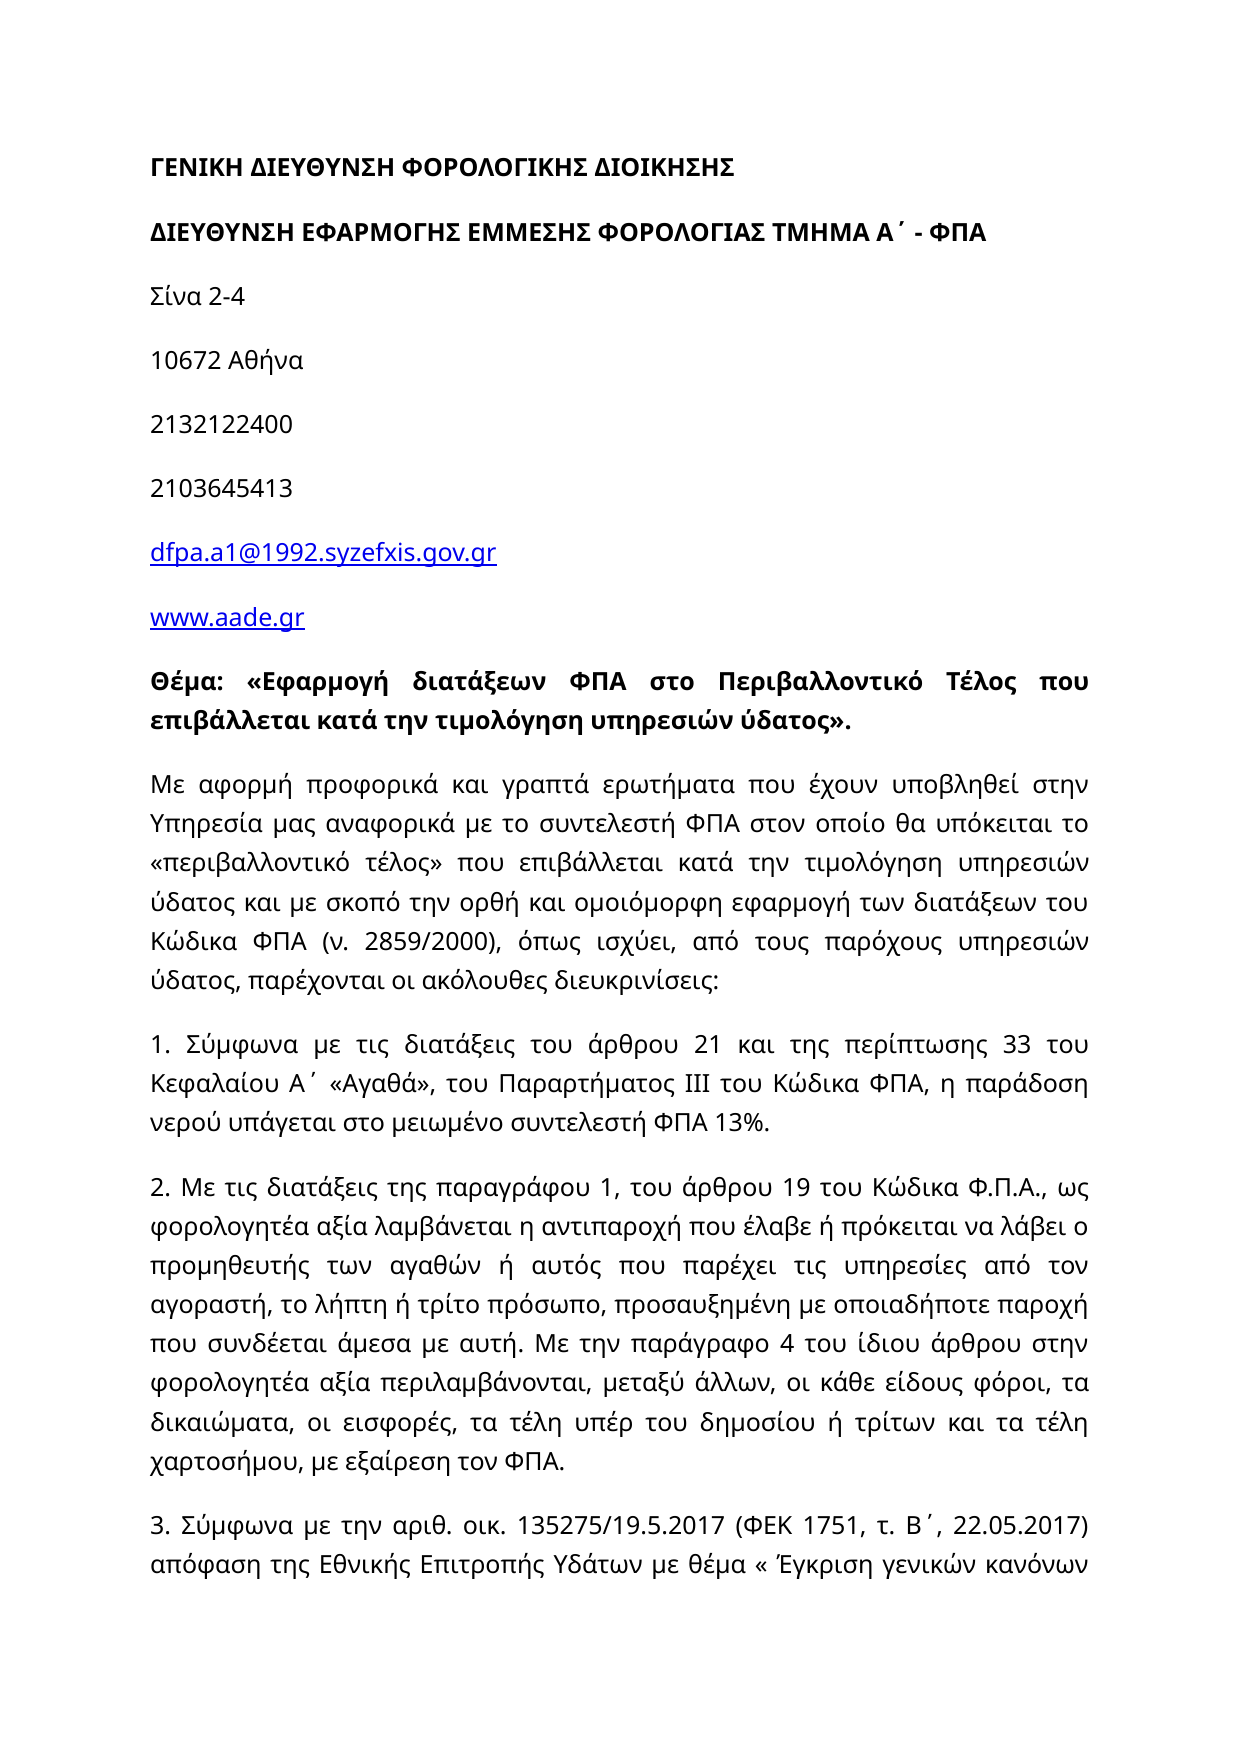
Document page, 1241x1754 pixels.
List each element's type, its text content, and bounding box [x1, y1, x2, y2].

text ΓΕΝΙΚΗ ΔΙΕΥΘΥΝΣΗ ΦΟΡΟΛΟΓΙΚΗΣ ΔΙΟΙΚΗΣΗΣ [150, 150, 1090, 184]
text Με αφορμή προφορικά και γραπτά ερωτήματα που έχουν υποβληθεί στην Υπηρεσία μας αναφορικά με το συντελεστή ΦΠΑ στον οποίο θα υπόκειται το «περιβαλλοντικό τέλος» που επιβάλλεται κατά την τιμολόγηση υπηρεσιών ύδατος και με σκοπό την ορθή και ομοιόμορφη εφαρμογή των διατάξεων του Κώδικα ΦΠΑ (ν. 2859/2000), όπως ισχύει, από τους παρόχους υπηρεσιών ύδατος, παρέχονται οι ακόλουθες διευκρινίσεις: [150, 767, 1090, 997]
text dfpa.a1@1992.syzefxis.gov.gr [150, 535, 1090, 569]
text www.aade.gr [150, 599, 1090, 633]
text Σίνα 2-4 [150, 278, 1090, 312]
text 1. Σύμφωνα με τις διατάξεις του άρθρου 21 και της περίπτωσης 33 του Κεφαλαίου Α΄ «Αγαθά», του Παραρτήματος ΙΙΙ του Κώδικα ΦΠΑ, η παράδοση νερού υπάγεται στο μειωμένο συντελεστή ΦΠΑ 13%. [150, 1027, 1090, 1139]
text 10672 Αθήνα [150, 342, 1090, 377]
text 2. Με τις διατάξεις της παραγράφου 1, του άρθρου 19 του Κώδικα Φ.Π.Α., ως φορολογητέα αξία λαμβάνεται η αντιπαροχή που έλαβε ή πρόκειται να λάβει ο προμηθευτής των αγαθών ή αυτός που παρέχει τις υπηρεσίες από τον αγοραστή, το λήπτη ή τρίτο πρόσωπο, προσαυξημένη με οποιαδήποτε παροχή που συνδέεται άμεσα με αυτή. Με την παράγραφο 4 του ίδιου άρθρου στην φορολογητέα αξία περιλαμβάνονται, μεταξύ άλλων, οι κάθε είδους φόροι, τα δικαιώματα, οι εισφορές, τα τέλη υπέρ του δημοσίου ή τρίτων και τα τέλη χαρτοσήμου, με εξαίρεση τον ΦΠΑ. [150, 1169, 1090, 1477]
text 2132122400 [150, 407, 1090, 441]
text Θέμα: «Εφαρμογή διατάξεων ΦΠΑ στο Περιβαλλοντικό Τέλος που επιβάλλεται κατά την τιμολόγηση υπηρεσιών ύδατος». [150, 663, 1090, 737]
text ΔΙΕΥΘΥΝΣΗ ΕΦΑΡΜΟΓΗΣ ΕΜΜΕΣΗΣ ΦΟΡΟΛΟΓΙΑΣ ΤΜΗΜΑ Α΄ - ΦΠΑ [150, 214, 1090, 248]
text 2103645413 [150, 471, 1090, 505]
text 3. Σύμφωνα με την αριθ. οικ. 135275/19.5.2017 (ΦΕΚ 1751, τ. Β΄, 22.05.2017) απόφαση της Εθνικής Επιτροπής Υδάτων με θέμα « Έγκριση γενικών κανόνων [150, 1507, 1090, 1581]
